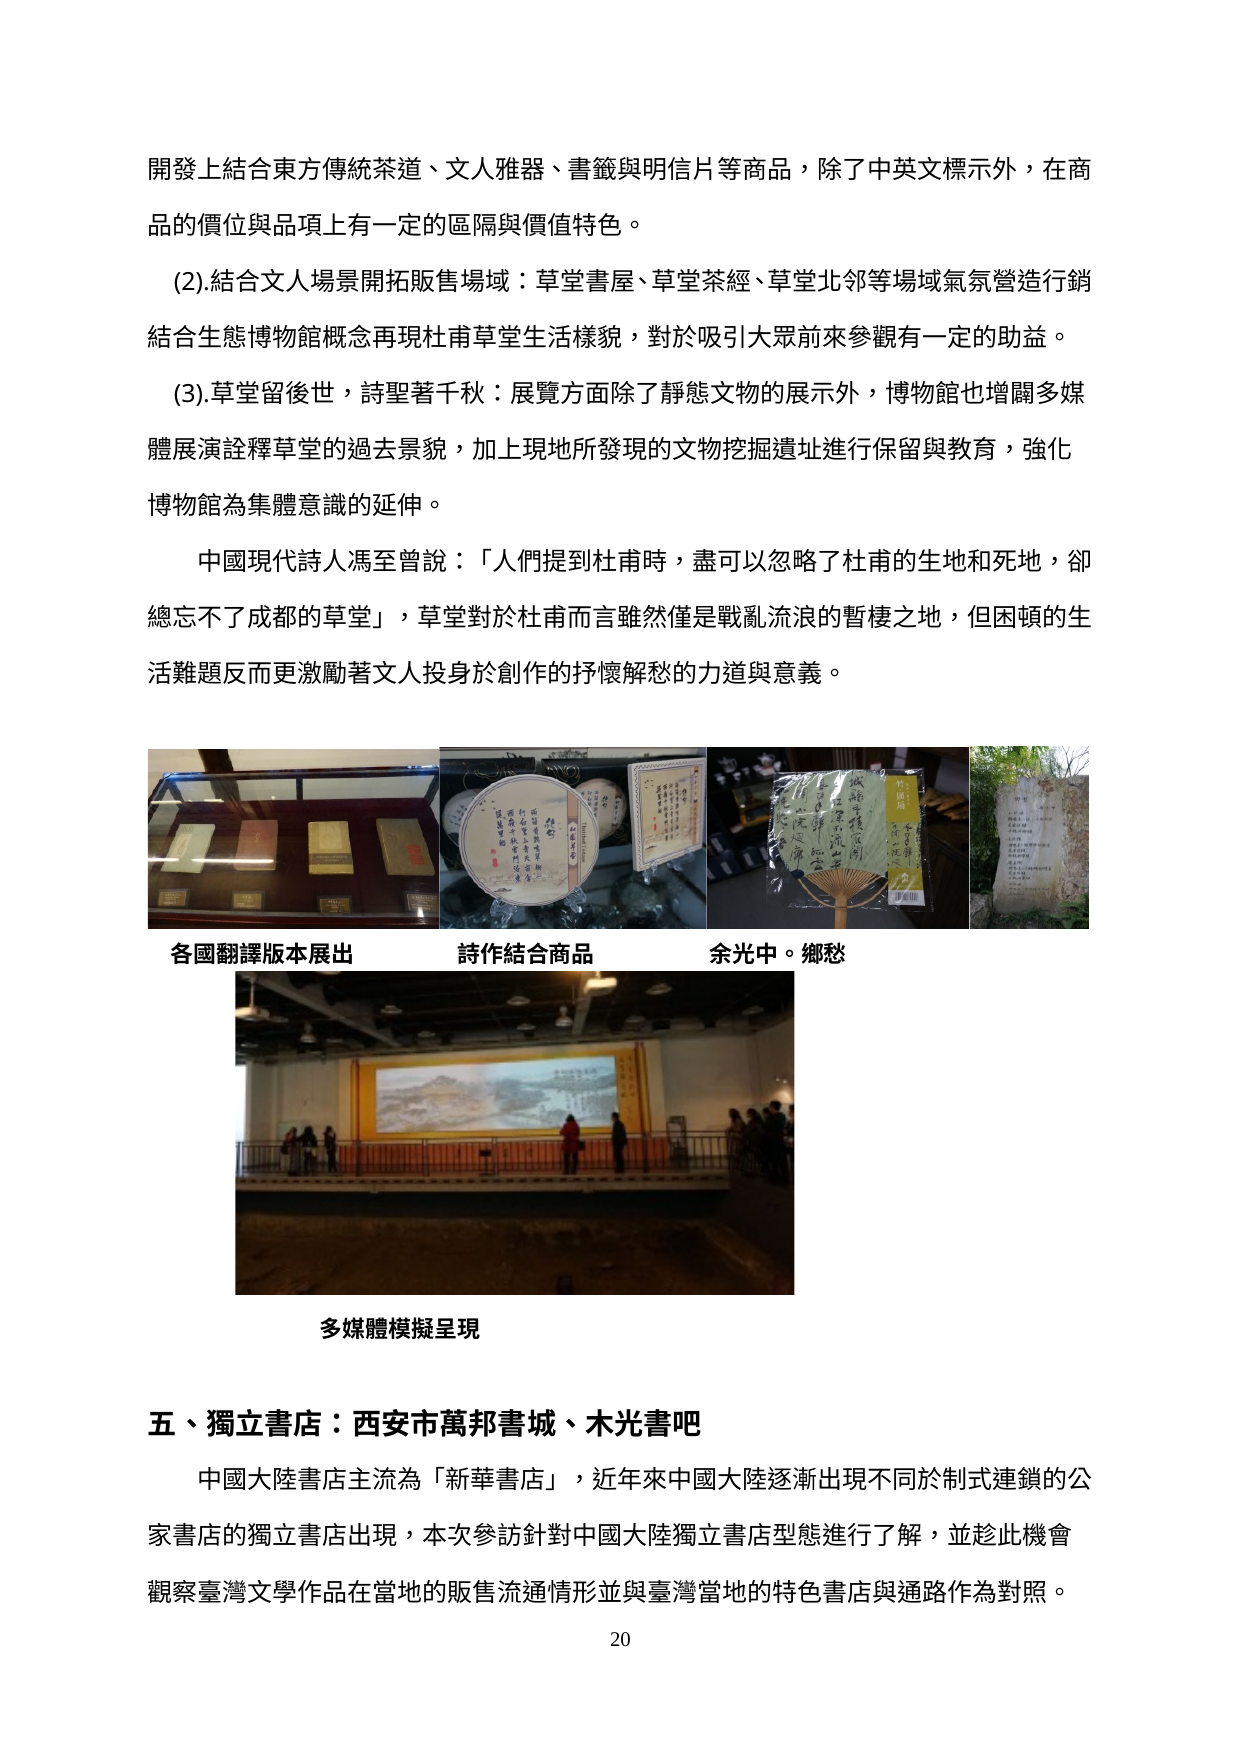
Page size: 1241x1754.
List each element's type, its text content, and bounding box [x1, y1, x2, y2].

picture [235, 971, 795, 1295]
text 各國翻譯版本展出 詩作結合商品 余光中。鄉愁 [148, 934, 1092, 971]
picture [147, 746, 1089, 929]
text 開發上結合東方傳統茶道、文人雅器、書籤與明信片等商品，除了中英文標示外，在商品的價位與品項上有一定的區隔與價值特色。 [148, 149, 1092, 243]
text 多媒體模擬呈現 [148, 1309, 1092, 1346]
text 中國大陸書店主流為「新華書店」，近年來中國大陸逐漸出現不同於制式連鎖的公家書店的獨立書店出現，本次參訪針對中國大陸獨立書店型態進行了解，並趁此機會觀察臺灣文學作品在當地的販售流通情形並與臺灣當地的特色書店與通路作為對照。 [148, 1459, 1092, 1609]
text (3).草堂留後世，詩聖著千秋：展覽方面除了靜態文物的展示外，博物館也增闢多媒體展演詮釋草堂的過去景貌，加上現地所發現的文物挖掘遺址進行保留與教育，強化博物館為集體意識的延伸。 [148, 373, 1092, 523]
list 五、獨立書店：西安市萬邦書城、木光書吧 [148, 1384, 1092, 1459]
text 中國現代詩人馮至曾說：「人們提到杜甫時，盡可以忽略了杜甫的生地和死地，卻總忘不了成都的草堂」，草堂對於杜甫而言雖然僅是戰亂流浪的暫棲之地，但困頓的生活難題反而更激勵著文人投身於創作的抒懷解愁的力道與意義。 [148, 541, 1092, 691]
text (2).結合文人場景開拓販售場域：草堂書屋、草堂茶經、草堂北邻等場域氣氛營造行銷，結合生態博物館概念再現杜甫草堂生活樣貌，對於吸引大眾前來參觀有一定的助益。 [148, 261, 1092, 354]
